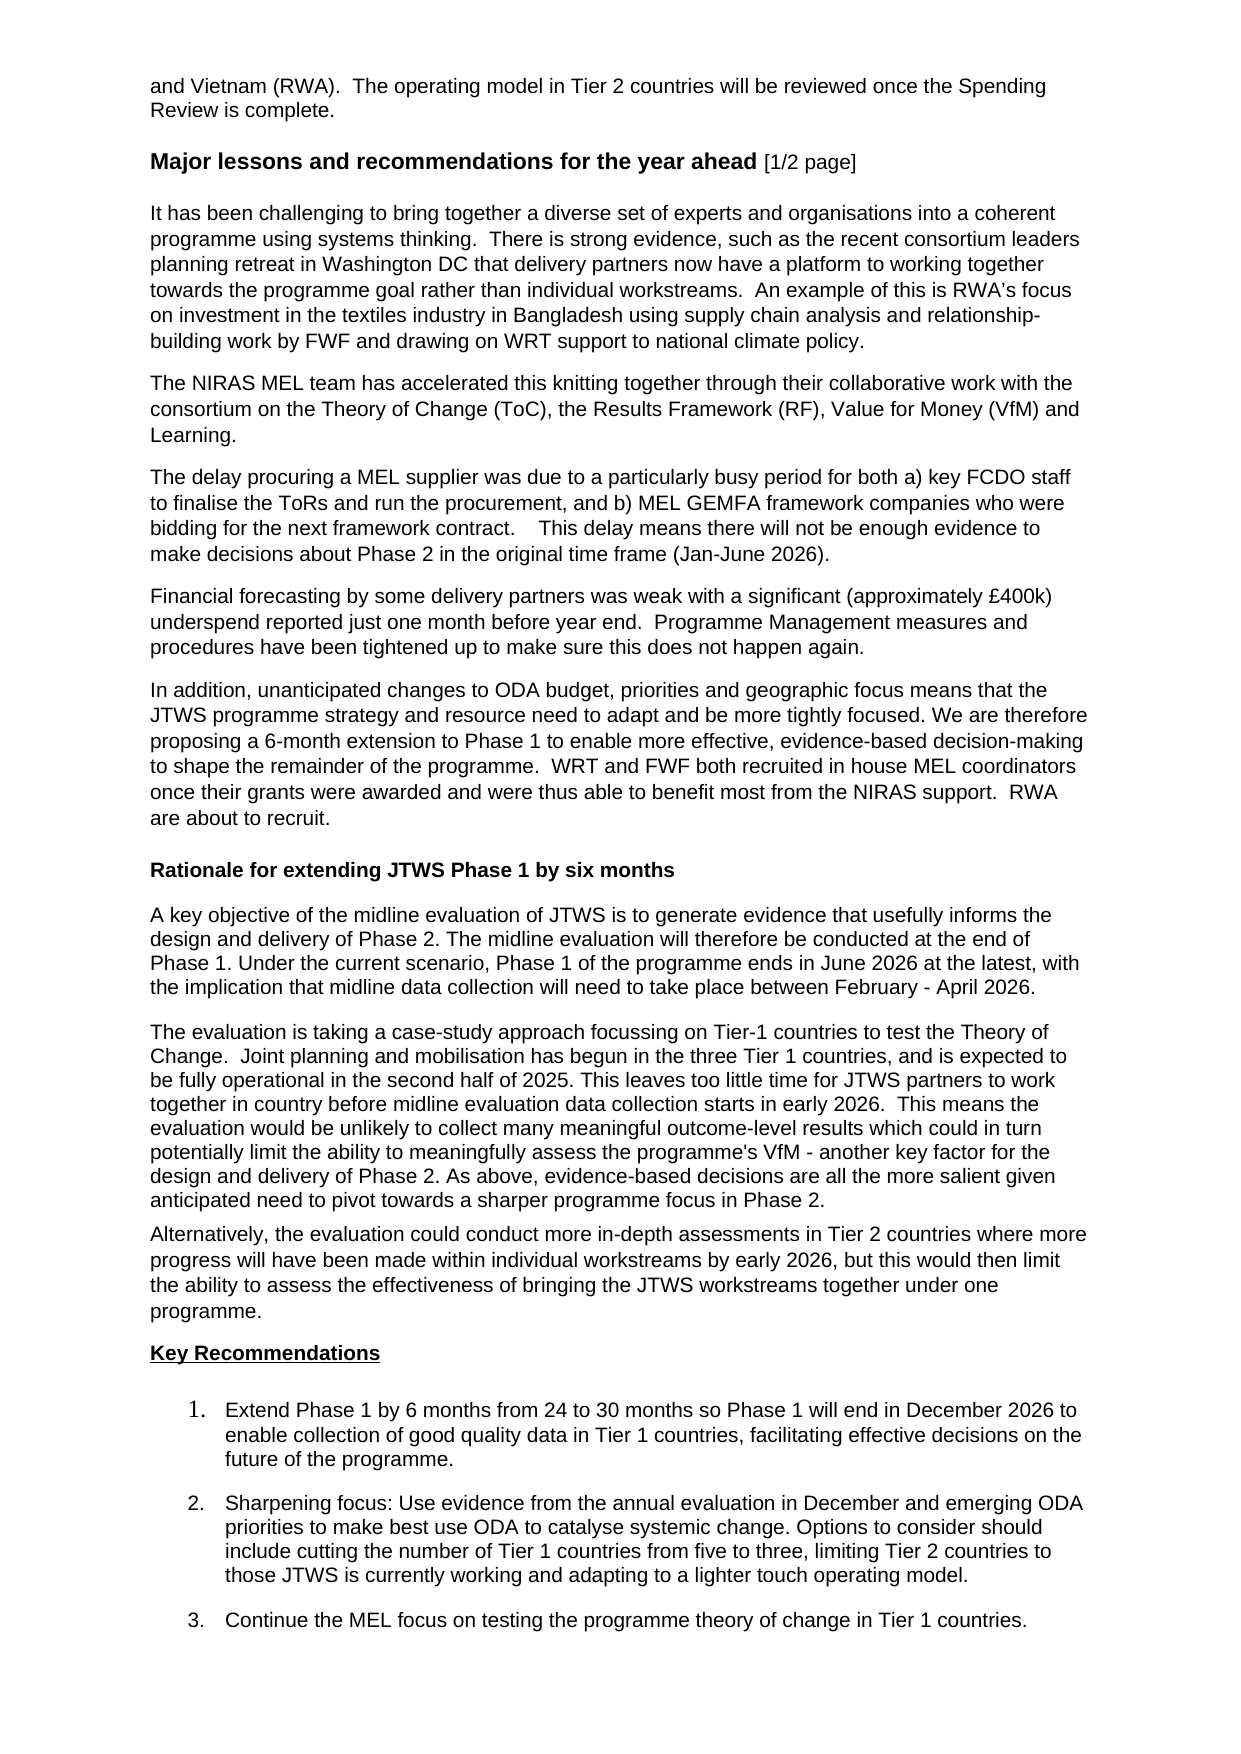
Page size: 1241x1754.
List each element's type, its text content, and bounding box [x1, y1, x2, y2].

list Extend Phase 1 by 6 months from 24 to 30 months so Phase 1 will end in December 2026 to enable collection of good quality data in Tier 1 countries, facilitating effective decisions on the future of the programme. [187, 1394, 1090, 1470]
list Continue the MEL focus on testing the programme theory of change in Tier 1 countries. [187, 1608, 1090, 1632]
text Financial forecasting by some delivery partners was weak with a significant (approximately £400k) underspend reported just one month before year end. Programme Management measures and procedures have been tightened up to make sure this does not happen again. [150, 584, 1090, 659]
list Sharpening focus: Use evidence from the annual evaluation in December and emerging ODA priorities to make best use ODA to catalyse systemic change. Options to consider should include cutting the number of Tier 1 countries from five to three, limiting Tier 2 countries to those JTWS is currently working and adapting to a lighter touch operating model. [187, 1491, 1090, 1587]
text The evaluation is taking a case-study approach focussing on Tier-1 countries to test the Theory of Change. Joint planning and mobilisation has begun in the three Tier 1 countries, and is expected to be fully operational in the second half of 2025. This leaves too little time for JTWS partners to work together in country before midline evaluation data collection starts in early 2026. This means the evaluation would be unlikely to collect many meaningful outcome-level results which could in turn potentially limit the ability to meaningfully assess the programme's VfM - another key factor for the design and delivery of Phase 2. As above, evidence-based decisions are all the more salient given anticipated need to pivot towards a sharper programme focus in Phase 2. [150, 1020, 1090, 1211]
text The NIRAS MEL team has accelerated this knitting together through their collaborative work with the consortium on the Theory of Change (ToC), the Results Framework (RF), Value for Money (VfM) and Learning. [150, 371, 1090, 446]
text Key Recommendations [150, 1341, 1090, 1365]
text Rationale for extending JTWS Phase 1 by six months [150, 858, 1090, 882]
text The delay procuring a MEL supplier was due to a particularly busy period for both a) key FCDO staff to finalise the ToRs and run the procurement, and b) MEL GEMFA framework companies who were bidding for the next framework contract. This delay means there will not be enough evidence to make decisions about Phase 2 in the original time frame (Jan-June 2026). [150, 465, 1090, 566]
text It has been challenging to bring together a diverse set of experts and organisations into a coherent programme using systems thinking. There is strong evidence, such as the recent consortium leaders planning retreat in Washington DC that delivery partners now have a platform to working together towards the programme goal rather than individual workstreams. An example of this is RWA’s focus on investment in the textiles industry in Bangladesh using supply chain analysis and relationship-building work by FWF and drawing on WRT support to national climate policy. [150, 201, 1090, 353]
text Major lessons and recommendations for the year ahead [1/2 page] [150, 148, 1090, 174]
text Alternatively, the evaluation could conduct more in-depth assessments in Tier 2 countries where more progress will have been made within individual workstreams by early 2026, but this would then limit the ability to assess the effectiveness of bringing the JTWS workstreams together under one programme. [150, 1222, 1090, 1323]
text A key objective of the midline evaluation of JTWS is to generate evidence that usefully informs the design and delivery of Phase 2. The midline evaluation will therefore be conducted at the end of Phase 1. Under the current scenario, Phase 1 of the programme ends in June 2026 at the latest, with the implication that midline data collection will need to take place between February - April 2026. [150, 903, 1090, 999]
text and Vietnam (RWA). The operating model in Tier 2 countries will be reviewed once the Spending Review is complete. [150, 74, 1090, 122]
text In addition, unanticipated changes to ODA budget, priorities and geographic focus means that the JTWS programme strategy and resource need to adapt and be more tightly focused. We are therefore proposing a 6-month extension to Phase 1 to enable more effective, evidence-based decision-making to shape the remainder of the programme. WRT and FWF both recruited in house MEL coordinators once their grants were awarded and were thus able to benefit most from the NIRAS support. RWA are about to recruit. [150, 677, 1090, 829]
